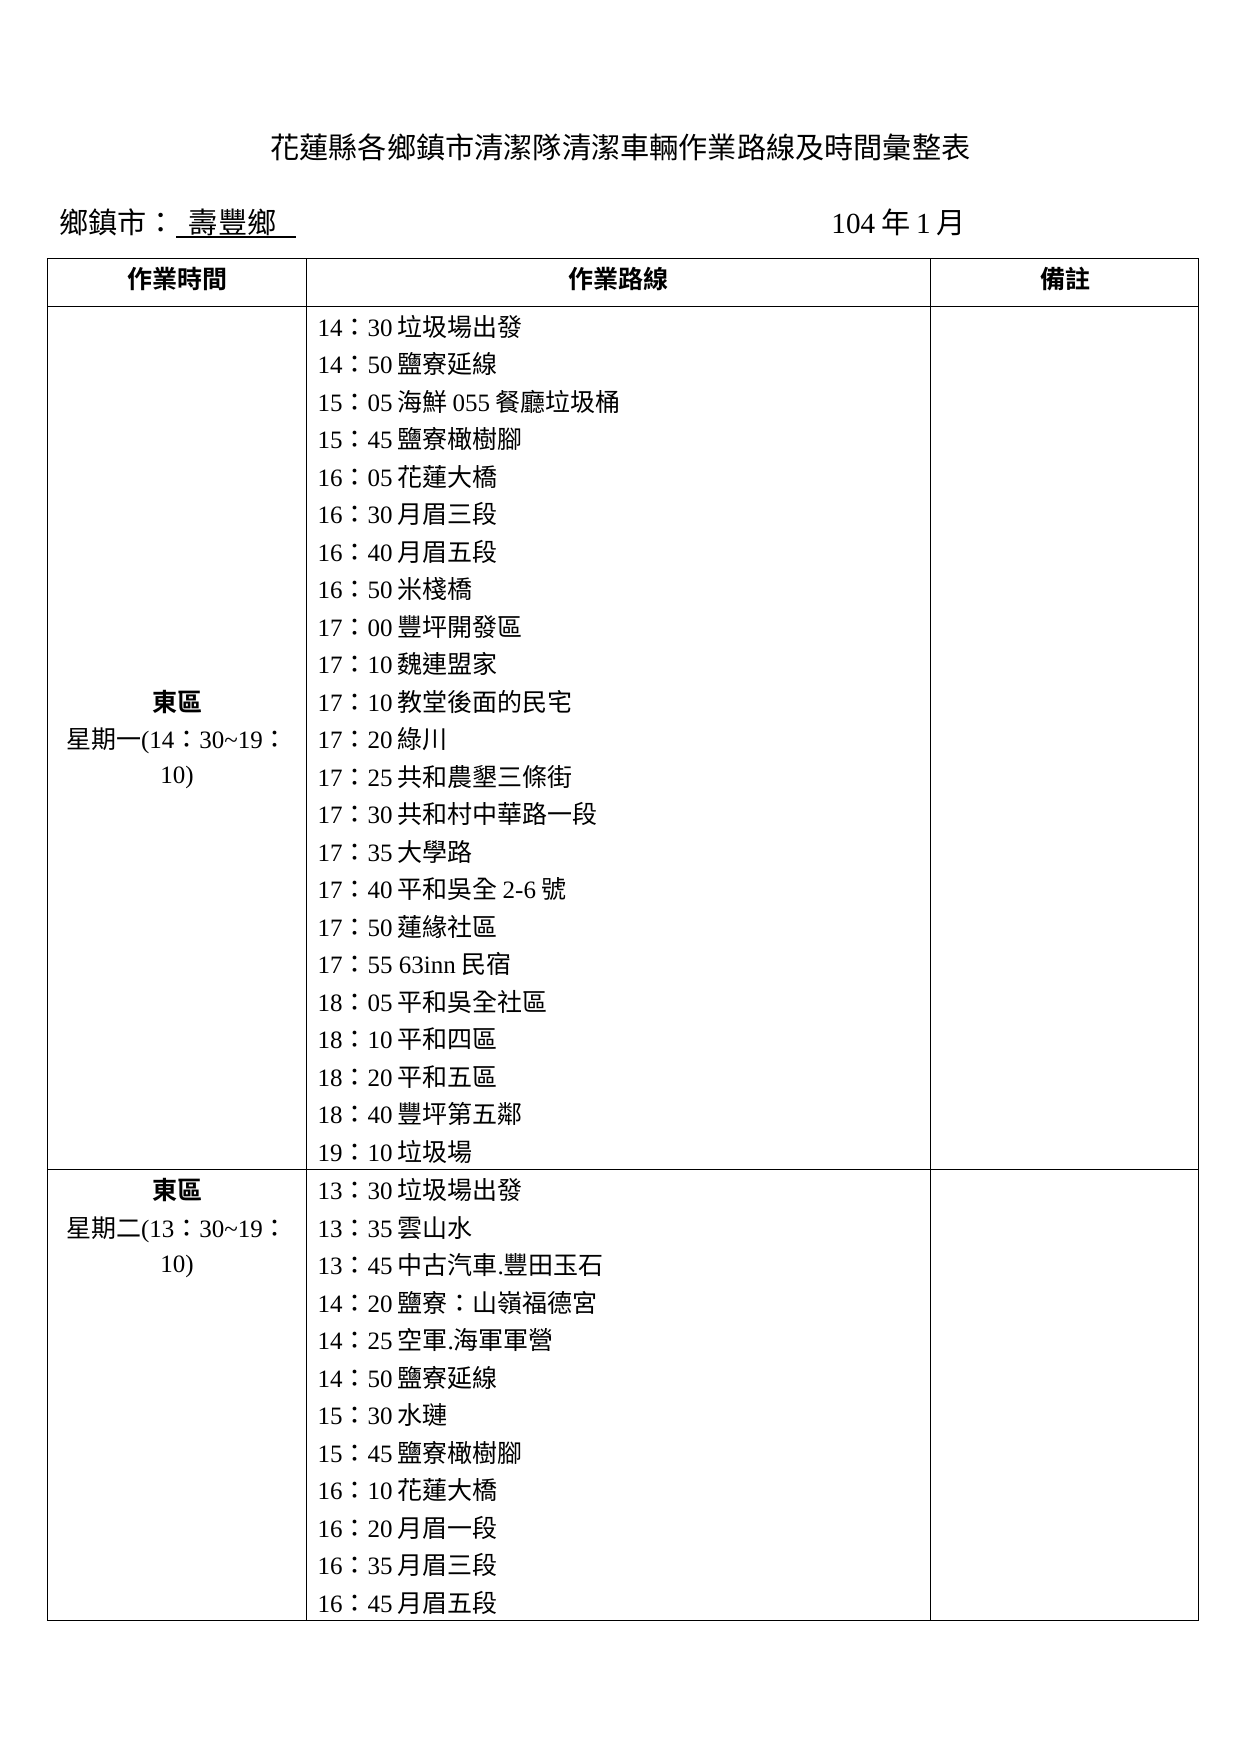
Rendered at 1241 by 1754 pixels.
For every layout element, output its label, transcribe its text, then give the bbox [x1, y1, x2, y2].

table_cell 14：30垃圾場出發 14：50鹽寮延線 15：05海鮮055餐廳垃圾桶 15：45鹽寮橄樹腳 16：05花蓮大橋 16：30月眉三段 16：40月眉五段 16：50米棧橋 17：00豐坪開發區 17：10魏連盟家 17：10教堂後面的民宅 17：20綠川 17：25共和農墾三條街 17：30共和村中華路一段 17：35大學路 17：40平和吳全2-6號 17：50蓮緣社區 17：55 63inn民宿 18：05平和吳全社區 18：10平和四區 18：20平和五區 18：40豐坪第五鄰 19：10垃圾場 [307, 307, 930, 1169]
table_cell 東區 星期一(14：30~19：10) [48, 307, 306, 1169]
table_cell 13：30垃圾場出發 13：35雲山水 13：45中古汽車.豐田玉石 14：20鹽寮：山嶺福德宮 14：25空軍.海軍軍營 14：50鹽寮延線 15：30水璉 15：45鹽寮橄樹腳 16：10花蓮大橋 16：20月眉一段 16：35月眉三段 16：45月眉五段 [307, 1170, 930, 1620]
table_header 作業時間 [48, 259, 306, 306]
table_header 備註 [931, 259, 1198, 306]
text 鄉鎮市： 壽豐鄉 104年1月 [59, 183, 1181, 258]
text 花蓮縣各鄉鎮市清潔隊清潔車輛作業路線及時間彙整表 [59, 108, 1181, 183]
table_cell [931, 1170, 1198, 1620]
table_header 作業路線 [307, 259, 930, 306]
table_cell 東區 星期二(13：30~19：10) [48, 1170, 306, 1620]
table_cell [931, 307, 1198, 1169]
